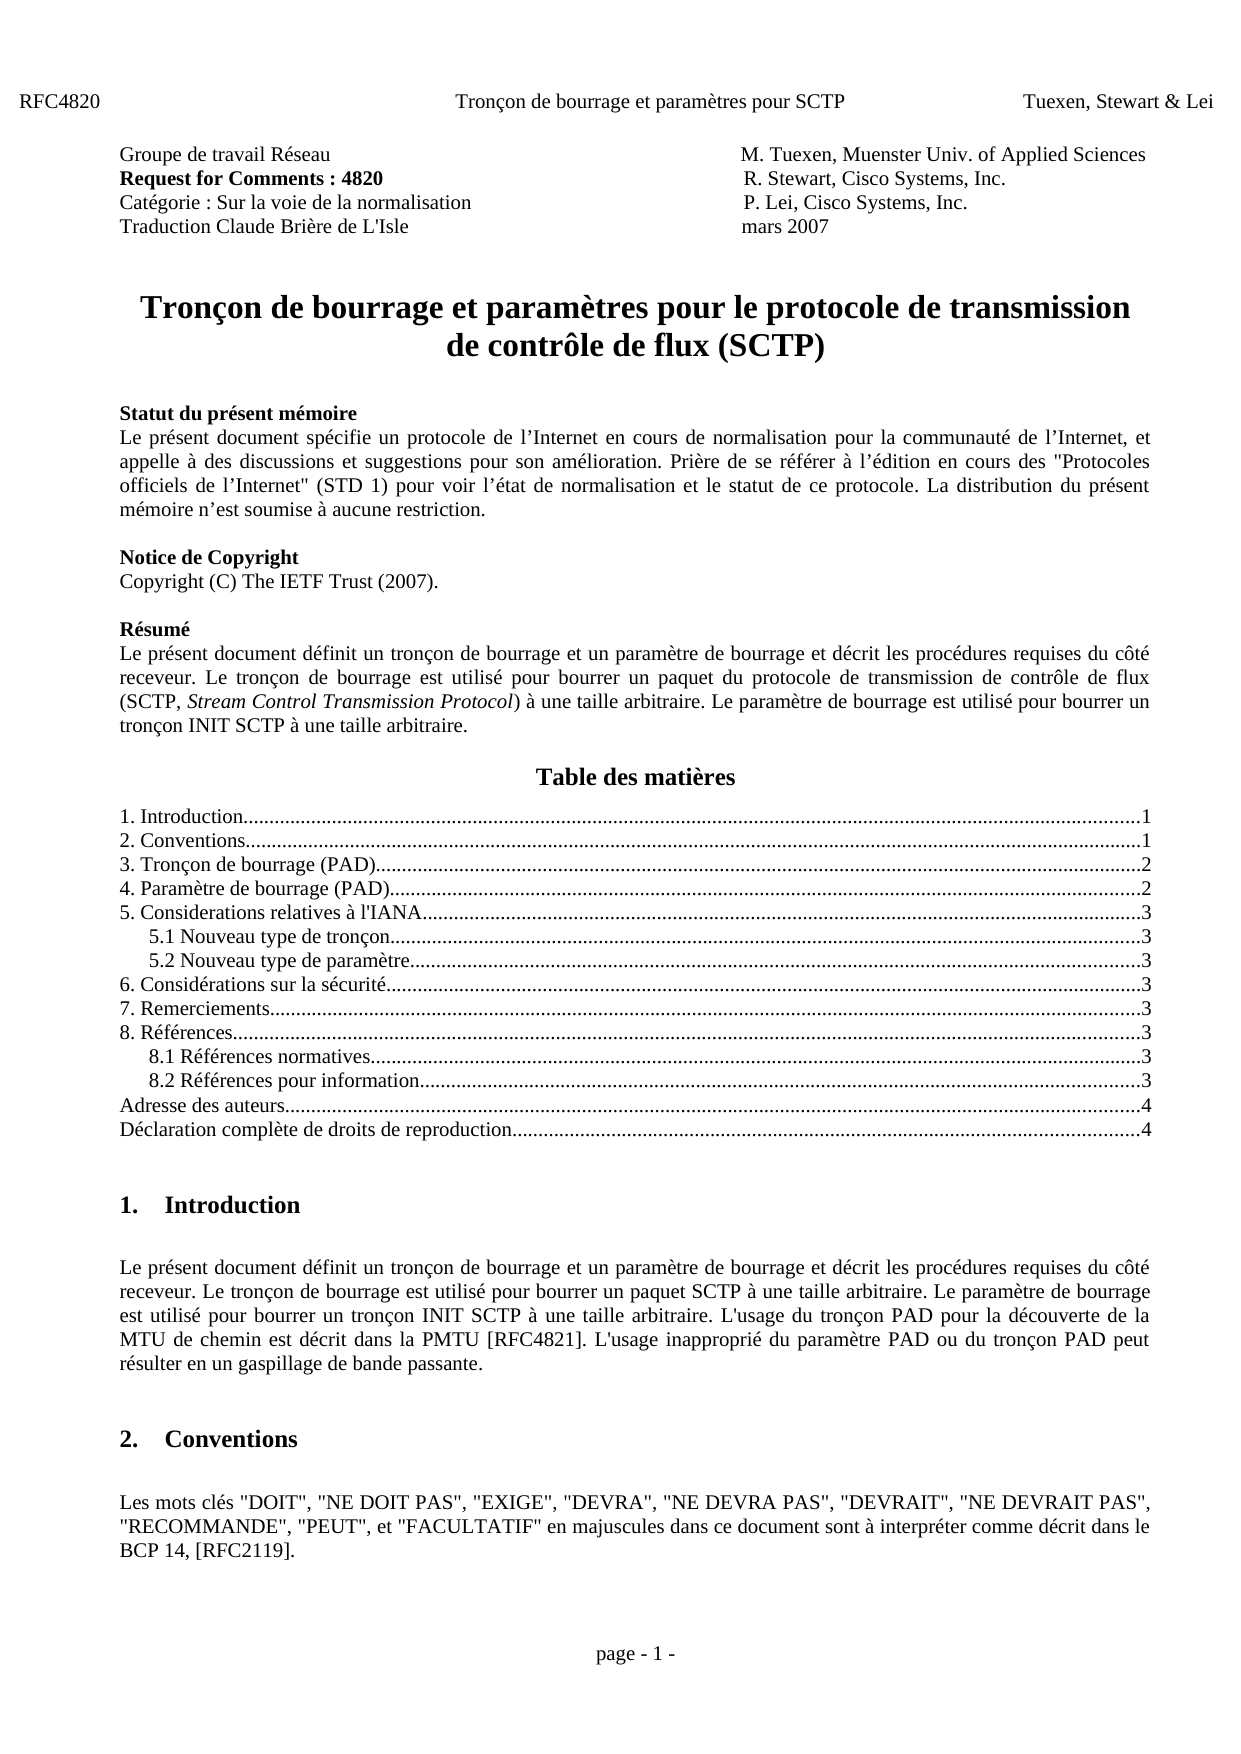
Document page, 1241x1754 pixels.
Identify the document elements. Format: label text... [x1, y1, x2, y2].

text 2. Conventions 1 [119, 828, 1152, 852]
text 3. Tronçon de bourrage (PAD) 2 [119, 852, 1152, 876]
subtitle 1. Introduction [119, 1190, 1152, 1218]
subtitle 2. Conventions [119, 1424, 1152, 1453]
text Catégorie : Sur la voie de la normalisation P. Lei, Cisco Systems, Inc. [119, 190, 1152, 214]
text 8.1 Références normatives 3 [149, 1044, 1152, 1068]
text Groupe de travail Réseau M. Tuexen, Muenster Univ. of Applied Sciences [119, 142, 1152, 166]
text Copyright (C) The IETF Trust (2007). [119, 569, 1152, 593]
text 8. Références 3 [119, 1020, 1152, 1044]
text Adresse des auteurs 4 [119, 1092, 1152, 1117]
text 4. Paramètre de bourrage (PAD) 2 [119, 876, 1152, 900]
subtitle Table des matières [119, 762, 1152, 791]
text Le présent document définit un tronçon de bourrage et un paramètre de bourrage et décrit les procédures requises du côté receveur. Le tronçon de bourrage est utilisé pour bourrer un paquet SCTP à une taille arbitraire. Le paramètre de bourrage est utilisé pour bourrer un tronçon INIT SCTP à une taille arbitraire. L'usage du tronçon PAD pour la découverte de la MTU de chemin est décrit dans la PMTU [RFC4821]. L'usage inapproprié du paramètre PAD ou du tronçon PAD peut résulter en un gaspillage de bande passante. [119, 1255, 1152, 1375]
text 5.2 Nouveau type de paramètre 3 [149, 948, 1152, 972]
text Le présent document spécifie un protocole de l’Internet en cours de normalisation pour la communauté de l’Internet, et appelle à des discussions et suggestions pour son amélioration. Prière de se référer à l’édition en cours des "Protocoles officiels de l’Internet" (STD 1) pour voir l’état de normalisation et le statut de ce protocole. La distribution du présent mémoire n’est soumise à aucune restriction. [119, 425, 1152, 521]
text Résumé [119, 617, 1152, 641]
text Déclaration complète de droits de reproduction 4 [119, 1117, 1152, 1141]
text 8.2 Références pour information 3 [149, 1068, 1152, 1092]
text Les mots clés "DOIT", "NE DOIT PAS", "EXIGE", "DEVRA", "NE DEVRA PAS", "DEVRAIT", "NE DEVRAIT PAS", "RECOMMANDE", "PEUT", et "FACULTATIF" en majuscules dans ce document sont à interpréter comme décrit dans le BCP 14, [RFC2119]. [119, 1490, 1152, 1562]
subtitle Tronçon de bourrage et paramètres pour le protocole de transmission de contrôle de flux (SCTP) [119, 287, 1152, 364]
text 5. Considerations relatives à l'IANA 3 [119, 900, 1152, 924]
text Traduction Claude Brière de L'Isle mars 2007 [119, 214, 1152, 238]
text 1. Introduction 1 [119, 804, 1152, 828]
text 7. Remerciements 3 [119, 996, 1152, 1020]
text 5.1 Nouveau type de tronçon 3 [149, 924, 1152, 948]
text Le présent document définit un tronçon de bourrage et un paramètre de bourrage et décrit les procédures requises du côté receveur. Le tronçon de bourrage est utilisé pour bourrer un paquet du protocole de transmission de contrôle de flux (SCTP, Stream Control Transmission Protocol) à une taille arbitraire. Le paramètre de bourrage est utilisé pour bourrer un tronçon INIT SCTP à une taille arbitraire. [119, 641, 1152, 737]
text Notice de Copyright [119, 545, 1152, 569]
text 6. Considérations sur la sécurité 3 [119, 972, 1152, 996]
text Statut du présent mémoire [119, 401, 1152, 425]
text Request for Comments : 4820 R. Stewart, Cisco Systems, Inc. [119, 166, 1152, 190]
